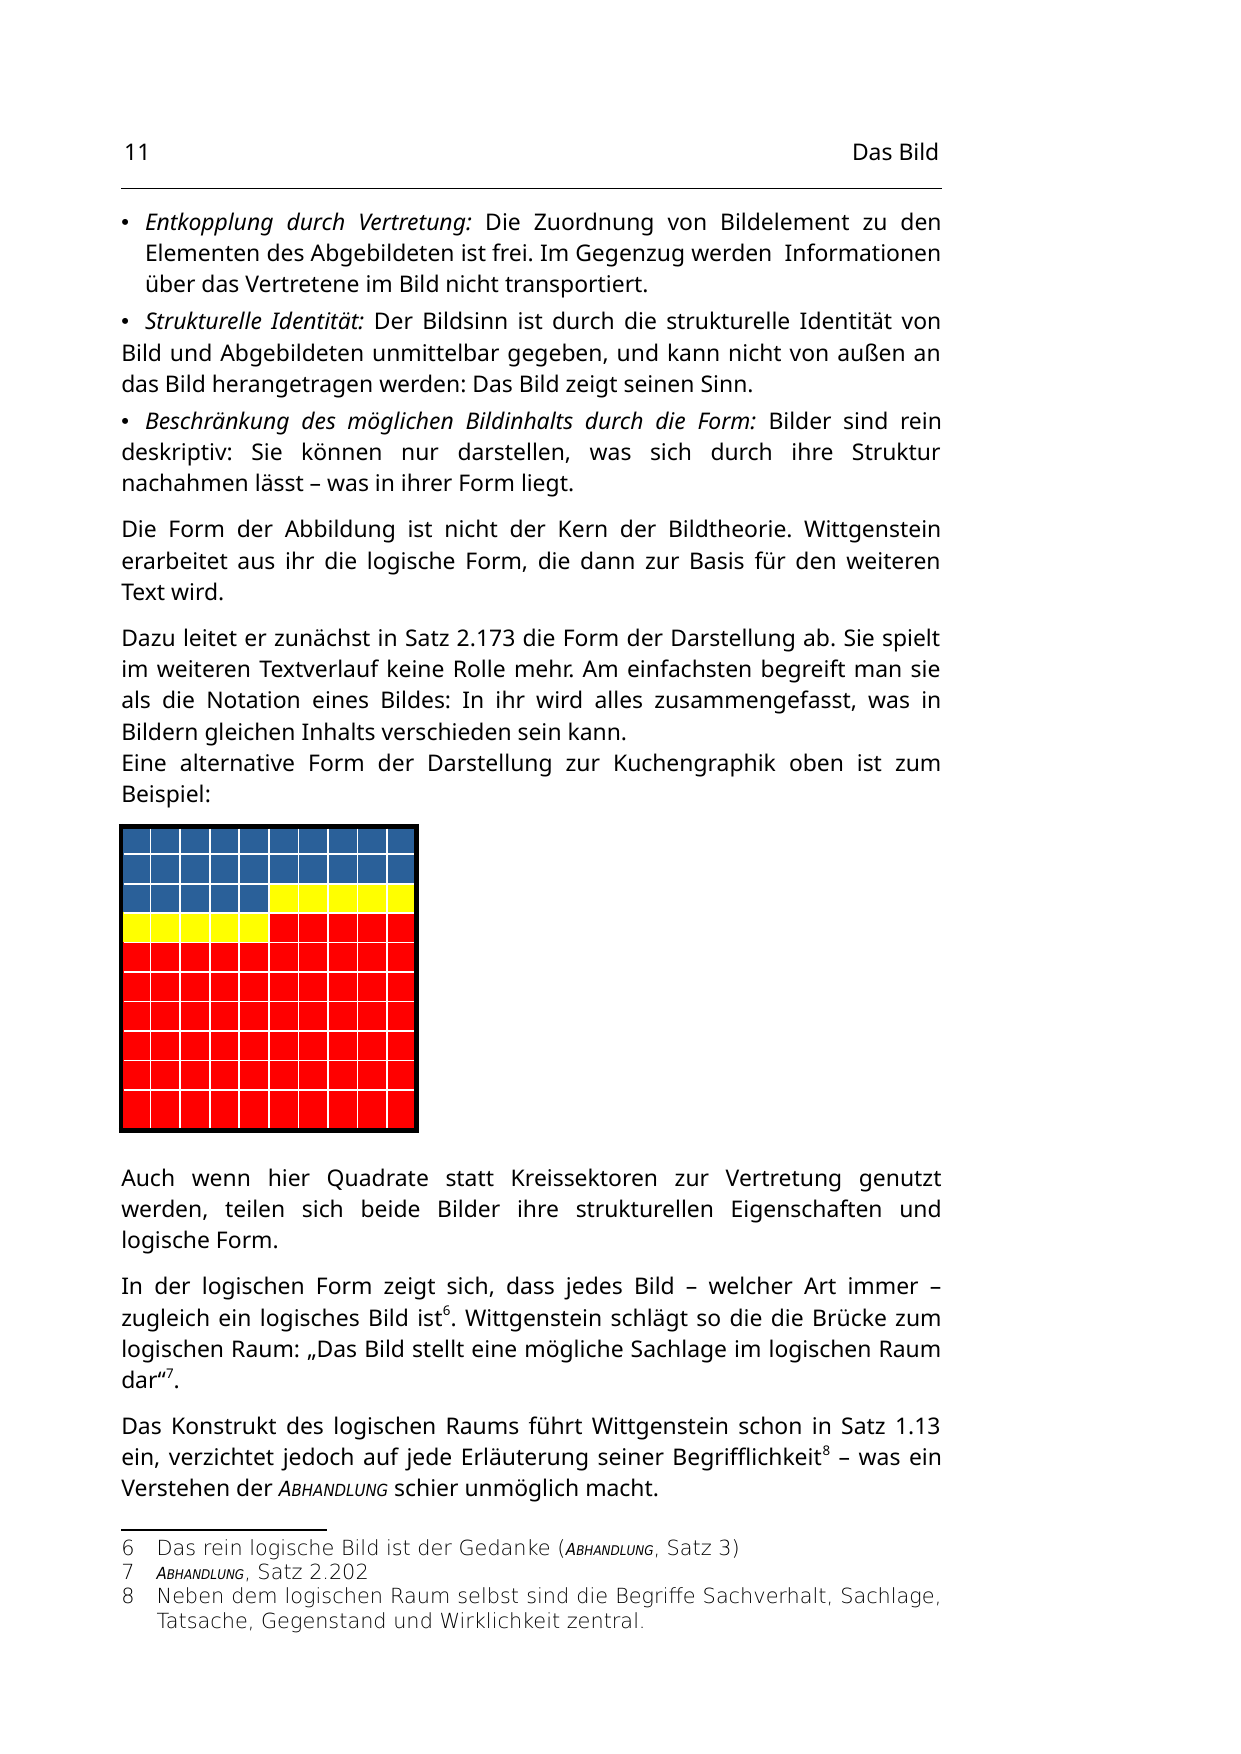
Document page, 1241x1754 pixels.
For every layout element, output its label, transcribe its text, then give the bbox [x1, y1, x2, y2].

table_cell [240, 1091, 268, 1128]
table_cell [299, 855, 327, 883]
table_cell [299, 973, 327, 1001]
table_cell [240, 1061, 268, 1089]
table_cell [240, 885, 268, 912]
table_cell [181, 885, 209, 912]
table_cell [240, 973, 268, 1001]
table_cell [123, 1061, 150, 1089]
table_cell [388, 914, 414, 942]
text Dazu leitet er zunächst in Satz 2.173 die Form der Darstellung ab. Sie spielt im weiteren Textverlauf keine Rolle mehr. Am einfachsten begreift man sie als die Notation eines Bildes: In ihr wird alles zusammengefasst, was in Bildern gleichen Inhalts verschieden sein kann. [121, 622, 942, 747]
table_header [211, 829, 238, 853]
table_cell [388, 885, 414, 912]
table_cell [211, 973, 238, 1001]
table_cell [270, 1002, 298, 1030]
table_cell [358, 1091, 386, 1128]
table_cell [329, 1032, 357, 1060]
table_cell [299, 1061, 327, 1089]
table_cell [299, 943, 327, 971]
table_cell [270, 943, 298, 971]
table_cell [270, 914, 298, 942]
table_cell [123, 943, 150, 971]
table_cell [299, 914, 327, 942]
table_cell [211, 1061, 238, 1089]
list Beschränkung des möglichen Bildinhalts durch die Form: Bilder sind rein deskriptiv: Sie können nur darstellen, was sich durch ihre Struktur nachahmen lässt – was in ihrer Form liegt. [121, 405, 942, 499]
table_cell [240, 943, 268, 971]
table_cell [329, 1061, 357, 1089]
table_header [299, 829, 327, 853]
table_cell [388, 973, 414, 1001]
table_header [123, 829, 150, 853]
table_cell [211, 1032, 238, 1060]
text Neben dem logischen Raum selbst sind die Begriffe Sachverhalt, Sachlage, Tatsache, Gegenstand und Wirklichkeit zentral. [121, 1584, 942, 1633]
table_cell [358, 1061, 386, 1089]
table_cell [299, 1032, 327, 1060]
table_cell [123, 1090, 150, 1128]
table_cell [388, 943, 414, 971]
table_cell [388, 855, 414, 883]
table_cell [358, 1002, 386, 1030]
table_cell [240, 1032, 268, 1060]
table_cell [211, 1091, 238, 1128]
table_cell [388, 1061, 414, 1089]
table_cell [151, 885, 179, 912]
table_cell [270, 1091, 298, 1128]
table_cell [358, 855, 386, 883]
table_cell [211, 914, 238, 942]
table_header [181, 829, 209, 853]
table_cell [123, 913, 150, 942]
list Entkopplung durch Vertretung: Die Zuordnung von Bildelement zu den Elementen des Abgebildeten ist frei. Im Gegenzug werden Informationen über das Vertretene im Bild nicht transportiert. [121, 205, 942, 299]
table_cell [123, 1002, 150, 1030]
table_cell [240, 914, 268, 942]
table_cell [358, 973, 386, 1001]
table_cell [151, 1032, 179, 1060]
table_cell [299, 885, 327, 912]
table_cell [329, 973, 357, 1001]
table_cell [211, 855, 238, 883]
table_cell [270, 885, 298, 912]
table_cell [299, 1002, 327, 1030]
table_cell [211, 1002, 238, 1030]
table_cell [329, 885, 357, 912]
table_cell [358, 914, 386, 942]
table_header [240, 829, 268, 853]
table_cell [151, 1091, 179, 1128]
table_header [329, 829, 357, 853]
table_cell [123, 884, 150, 912]
table_cell [270, 1061, 298, 1089]
table_cell [181, 1061, 209, 1089]
table_cell [123, 1031, 150, 1060]
table_cell [181, 943, 209, 971]
table_cell [181, 973, 209, 1001]
table_cell [181, 1032, 209, 1060]
table_cell [329, 855, 357, 883]
table_cell [358, 1032, 386, 1060]
table_cell [329, 914, 357, 942]
table_cell [329, 1091, 357, 1128]
text Die Form der Abbildung ist nicht der Kern der Bildtheorie. Wittgenstein erarbeitet aus ihr die logische Form, die dann zur Basis für den weiteren Text wird. [121, 513, 942, 607]
table_cell [299, 1091, 327, 1128]
table_cell [388, 1032, 414, 1060]
text Das rein logische Bild ist der Gedanke (Abhandlung, Satz 3) [121, 1536, 942, 1560]
list Strukturelle Identität: Der Bildsinn ist durch die strukturelle Identität von Bild und Abgebildeten unmittelbar gegeben, und kann nicht von außen an das Bild herangetragen werden: Das Bild zeigt seinen Sinn. [121, 305, 942, 399]
table_cell [151, 1002, 179, 1030]
table_cell [388, 1002, 414, 1030]
table_cell [181, 914, 209, 942]
table_cell [181, 1002, 209, 1030]
text In der logischen Form zeigt sich, dass jedes Bild – welcher Art immer – zugleich ein logisches Bild ist. Wittgenstein schlägt so die die Brücke zum logischen Raum: „Das Bild stellt eine mögliche Sachlage im logischen Raum dar“. [121, 1270, 942, 1395]
table_cell [181, 855, 209, 883]
table_cell [211, 943, 238, 971]
table_cell [123, 972, 150, 1001]
table_header [388, 829, 414, 853]
text Das Konstrukt des logischen Raums führt Wittgenstein schon in Satz 1.13 ein, verzichtet jedoch auf jede Erläuterung seiner Begrifflichkeit – was ein Verstehen der Abhandlung schier unmöglich macht. [121, 1410, 942, 1504]
text Abhandlung, Satz 2.202 [121, 1560, 942, 1584]
table_cell [358, 943, 386, 971]
table_cell [329, 943, 357, 971]
table_cell [211, 885, 238, 912]
table_cell [358, 885, 386, 912]
table_cell [388, 1091, 414, 1128]
table_cell [123, 854, 150, 883]
table_cell [240, 1002, 268, 1030]
table_header [270, 829, 298, 853]
table_header [358, 829, 386, 853]
table_cell [151, 914, 179, 942]
table_header [151, 829, 179, 853]
table_cell [270, 973, 298, 1001]
table_cell [151, 943, 179, 971]
table_cell [181, 1091, 209, 1128]
text Auch wenn hier Quadrate statt Kreissektoren zur Vertretung genutzt werden, teilen sich beide Bilder ihre strukturellen Eigenschaften und logische Form. [121, 1162, 942, 1256]
table_cell [270, 855, 298, 883]
table_cell [151, 973, 179, 1001]
table_cell [240, 855, 268, 883]
text Eine alternative Form der Darstellung zur Kuchengraphik oben ist zum Beispiel: [121, 747, 942, 809]
table_cell [329, 1002, 357, 1030]
table_cell [151, 855, 179, 883]
table_cell [151, 1061, 179, 1089]
table_cell [270, 1032, 298, 1060]
